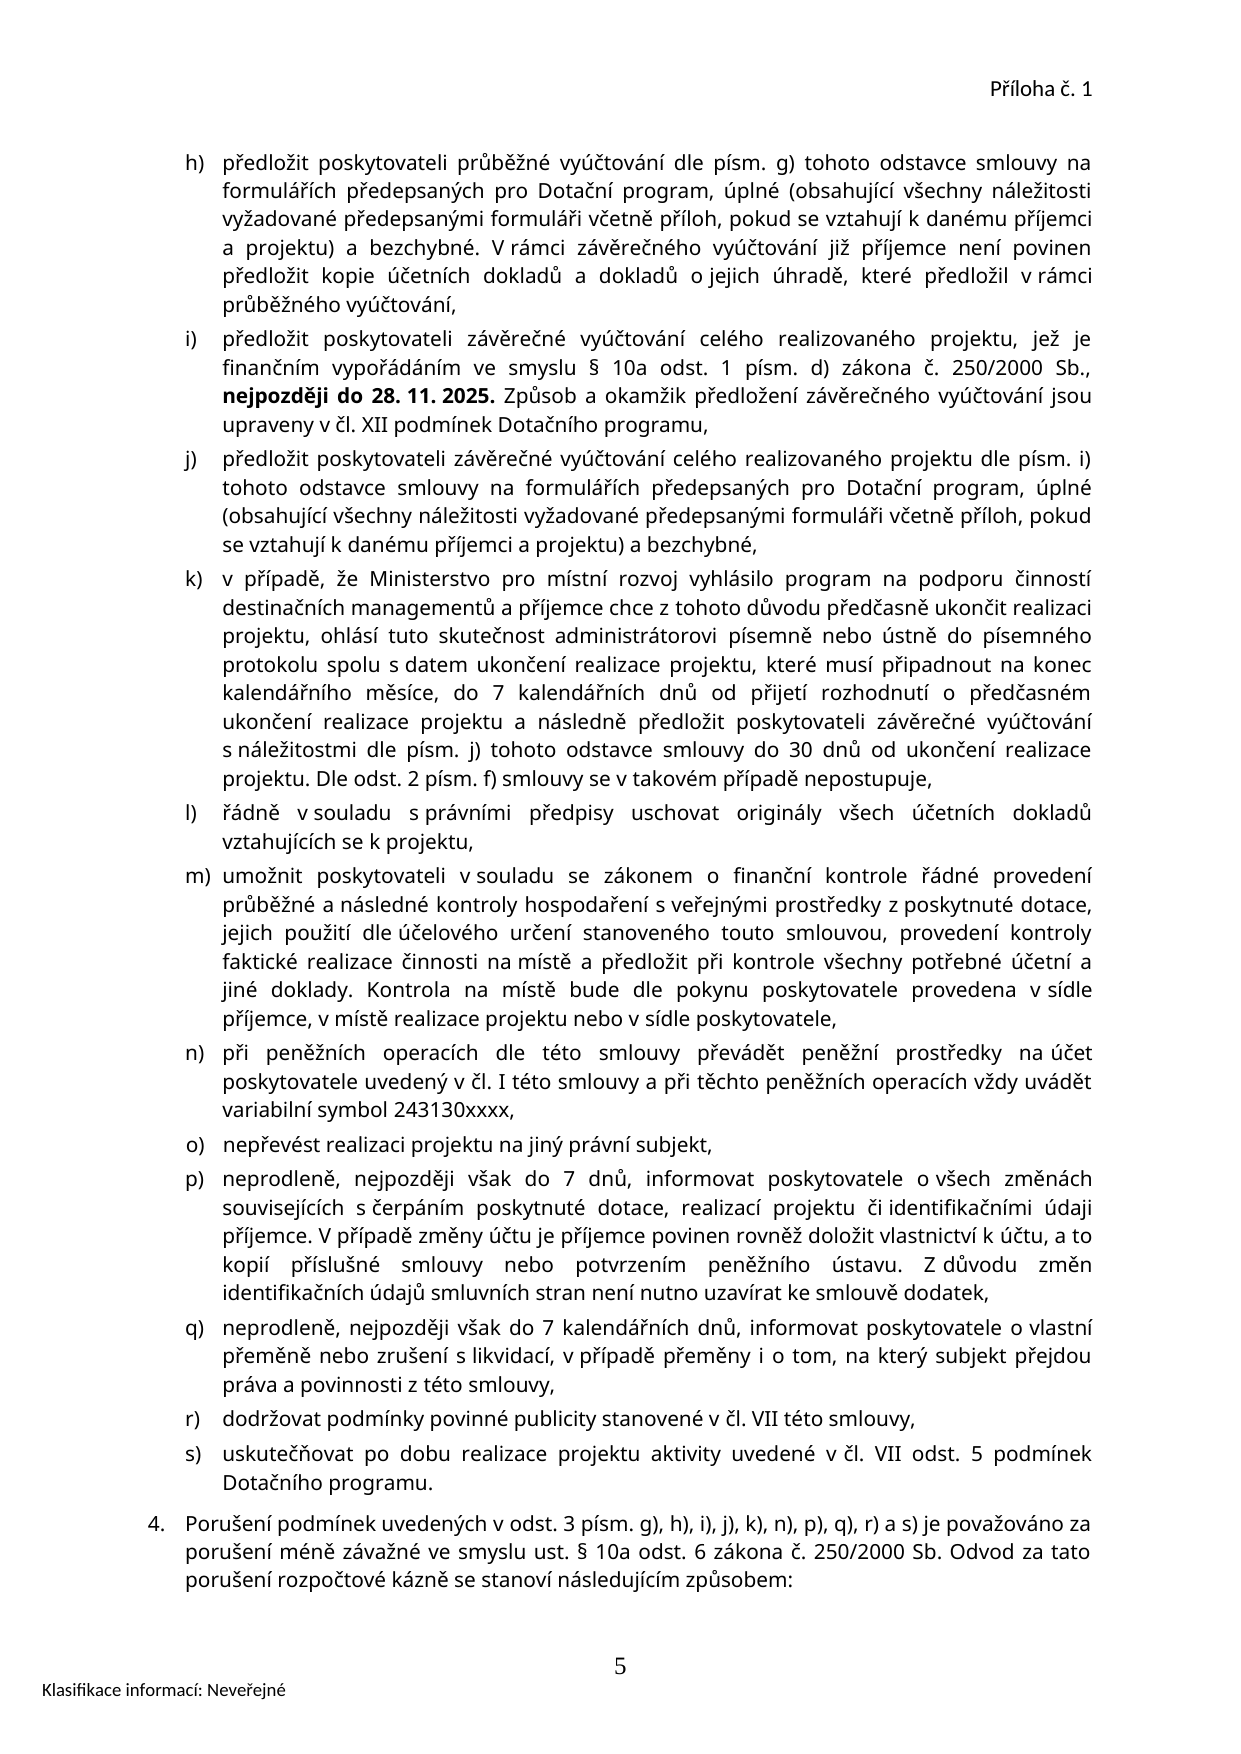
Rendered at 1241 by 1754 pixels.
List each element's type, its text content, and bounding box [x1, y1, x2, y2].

list uskutečňovat po dobu realizace projektu aktivity uvedené v čl. VII odst. 5 podmínek Dotačního programu. [185, 1439, 1092, 1496]
list dodržovat podmínky povinné publicity stanovené v čl. VII této smlouvy, [185, 1404, 1092, 1433]
list umožnit poskytovateli v souladu se zákonem o finanční kontrole řádné provedení průběžné a následné kontroly hospodaření s veřejnými prostředky z poskytnuté dotace, jejich použití dle účelového určení stanoveného touto smlouvou, provedení kontroly faktické realizace činnosti na místě a předložit při kontrole všechny potřebné účetní a jiné doklady. Kontrola na místě bude dle pokynu poskytovatele provedena v sídle příjemce, v místě realizace projektu nebo v sídle poskytovatele, [185, 861, 1092, 1032]
list předložit poskytovateli závěrečné vyúčtování celého realizovaného projektu, jež je finančním vypořádáním ve smyslu § 10a odst. 1 písm. d) zákona č. 250/2000 Sb., nejpozději do 28. 11. 2025. Způsob a okamžik předložení závěrečného vyúčtování jsou upraveny v čl. XII podmínek Dotačního programu, [185, 324, 1092, 438]
list neprodleně, nejpozději však do 7 kalendářních dnů, informovat poskytovatele o vlastní přeměně nebo zrušení s likvidací, v případě přeměny i o tom, na který subjekt přejdou práva a povinnosti z této smlouvy, [185, 1313, 1092, 1398]
list Porušení podmínek uvedených v odst. 3 písm. g), h), i), j), k), n), p), q), r) a s) je považováno za porušení méně závažné ve smyslu ust. § 10a odst. 6 zákona č. 250/2000 Sb. Odvod za tato porušení rozpočtové kázně se stanoví následujícím způsobem: [148, 1509, 1092, 1594]
list řádně v souladu s právními předpisy uschovat originály všech účetních dokladů vztahujících se k projektu, [185, 798, 1092, 855]
list nepřevést realizaci projektu na jiný právní subjekt, [186, 1130, 1092, 1158]
list při peněžních operacích dle této smlouvy převádět peněžní prostředky na účet poskytovatele uvedený v čl. I této smlouvy a při těchto peněžních operacích vždy uvádět variabilní symbol 243130xxxx, [185, 1038, 1092, 1124]
list v případě, že Ministerstvo pro místní rozvoj vyhlásilo program na podporu činností destinačních managementů a příjemce chce z tohoto důvodu předčasně ukončit realizaci projektu, ohlásí tuto skutečnost administrátorovi písemně nebo ústně do písemného protokolu spolu s datem ukončení realizace projektu, které musí připadnout na konec kalendářního měsíce, do 7 kalendářních dnů od přijetí rozhodnutí o předčasném ukončení realizace projektu a následně předložit poskytovateli závěrečné vyúčtování s náležitostmi dle písm. j) tohoto odstavce smlouvy do 30 dnů od ukončení realizace projektu. Dle odst. 2 písm. f) smlouvy se v takovém případě nepostupuje, [185, 564, 1092, 792]
list předložit poskytovateli průběžné vyúčtování dle písm. g) tohoto odstavce smlouvy na formulářích předepsaných pro Dotační program, úplné (obsahující všechny náležitosti vyžadované předepsanými formuláři včetně příloh, pokud se vztahují k danému příjemci a projektu) a bezchybné. V rámci závěrečného vyúčtování již příjemce není povinen předložit kopie účetních dokladů a dokladů o jejich úhradě, které předložil v rámci průběžného vyúčtování, [185, 148, 1092, 318]
list předložit poskytovateli závěrečné vyúčtování celého realizovaného projektu dle písm. i) tohoto odstavce smlouvy na formulářích předepsaných pro Dotační program, úplné (obsahující všechny náležitosti vyžadované předepsanými formuláři včetně příloh, pokud se vztahují k danému příjemci a projektu) a bezchybné, [185, 444, 1092, 558]
list neprodleně, nejpozději však do 7 dnů, informovat poskytovatele o všech změnách souvisejících s čerpáním poskytnuté dotace, realizací projektu či identifikačními údaji příjemce. V případě změny účtu je příjemce povinen rovněž doložit vlastnictví k účtu, a to kopií příslušné smlouvy nebo potvrzením peněžního ústavu. Z důvodu změn identifikačních údajů smluvních stran není nutno uzavírat ke smlouvě dodatek, [185, 1164, 1092, 1307]
